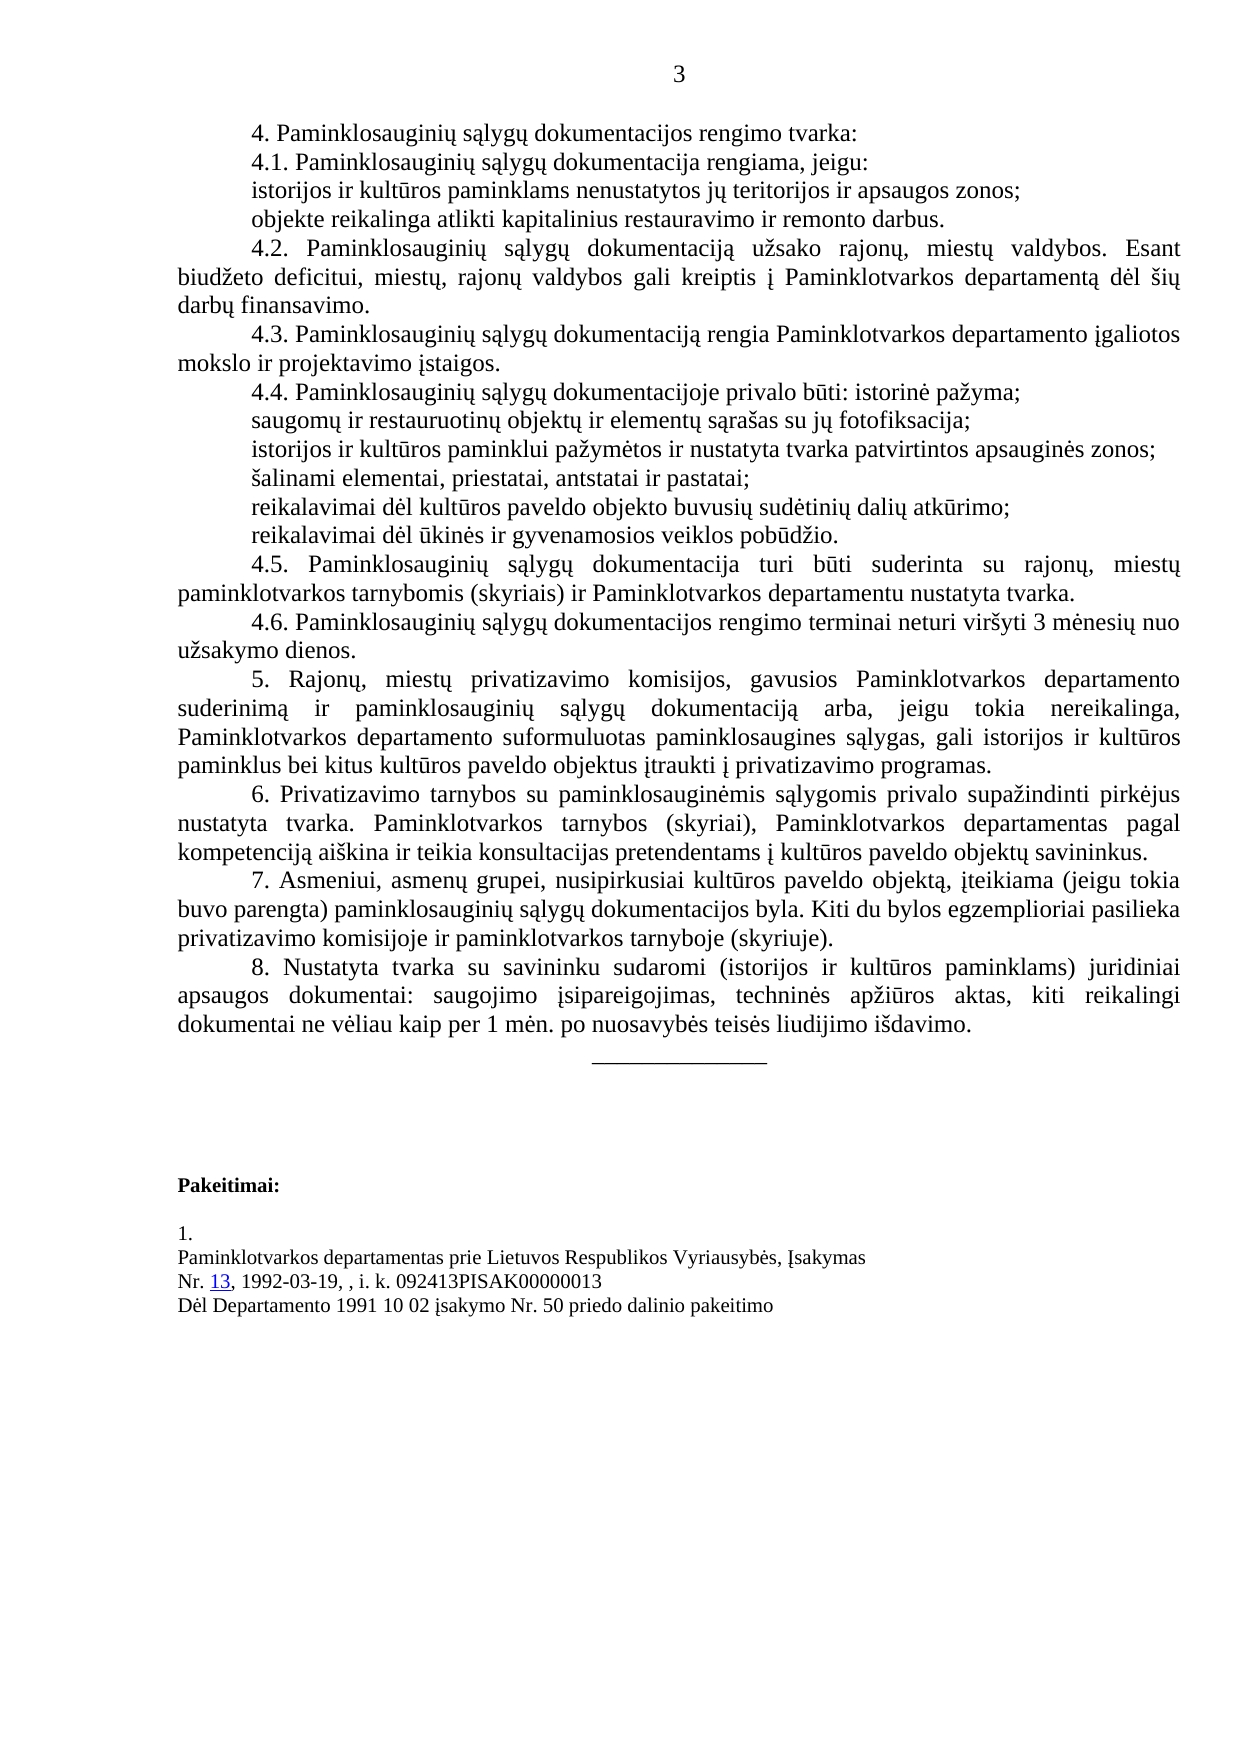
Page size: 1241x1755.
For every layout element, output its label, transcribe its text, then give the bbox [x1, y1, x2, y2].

text 7. Asmeniui, asmenų grupei, nusipirkusiai kultūros paveldo objektą, įteikiama (jeigu tokia buvo parengta) paminklosauginių sąlygų dokumentacijos byla. Kiti du bylos egzemplioriai pasilieka privatizavimo komisijoje ir paminklotvarkos tarnyboje (skyriuje). [177, 866, 1181, 952]
text šalinami elementai, priestatai, antstatai ir pastatai; [177, 463, 1181, 492]
text reikalavimai dėl ūkinės ir gyvenamosios veiklos pobūdžio. [177, 521, 1181, 549]
text 1. [177, 1221, 1181, 1245]
text 4.4. Paminklosauginių sąlygų dokumentacijoje privalo būti: istorinė pažyma; [177, 377, 1181, 406]
text objekte reikalinga atlikti kapitalinius restauravimo ir remonto darbus. [177, 204, 1181, 233]
text Pakeitimai: [177, 1172, 1181, 1197]
text 8. Nustatyta tvarka su savininku sudaromi (istorijos ir kultūros paminklams) juridiniai apsaugos dokumentai: saugojimo įsipareigojimas, techninės apžiūros aktas, kiti reikalingi dokumentai ne vėliau kaip per 1 mėn. po nuosavybės teisės liudijimo išdavimo. [177, 952, 1181, 1038]
text 4.2. Paminklosauginių sąlygų dokumentaciją užsako rajonų, miestų valdybos. Esant biudžeto deficitui, miestų, rajonų valdybos gali kreiptis į Paminklotvarkos departamentą dėl šių darbų finansavimo. [177, 233, 1181, 319]
text 5. Rajonų, miestų privatizavimo komisijos, gavusios Paminklotvarkos departamento suderinimą ir paminklosauginių sąlygų dokumentaciją arba, jeigu tokia nereikalinga, Paminklotvarkos departamento suformuluotas paminklosaugines sąlygas, gali istorijos ir kultūros paminklus bei kitus kultūros paveldo objektus įtraukti į privatizavimo programas. [177, 664, 1181, 779]
text istorijos ir kultūros paminklams nenustatytos jų teritorijos ir apsaugos zonos; [177, 176, 1181, 204]
text reikalavimai dėl kultūros paveldo objekto buvusių sudėtinių dalių atkūrimo; [177, 492, 1181, 521]
text 4.6. Paminklosauginių sąlygų dokumentacijos rengimo terminai neturi viršyti 3 mėnesių nuo užsakymo dienos. [177, 607, 1181, 664]
text 4.1. Paminklosauginių sąlygų dokumentacija rengiama, jeigu: [177, 147, 1181, 176]
text Paminklotvarkos departamentas prie Lietuvos Respublikos Vyriausybės, Įsakymas [177, 1245, 1181, 1269]
text istorijos ir kultūros paminklui pažymėtos ir nustatyta tvarka patvirtintos apsauginės zonos; [177, 434, 1181, 463]
text Nr. 13, 1992-03-19, , i. k. 092413PISAK00000013 [177, 1269, 1181, 1293]
text 4. Paminklosauginių sąlygų dokumentacijos rengimo tvarka: [177, 118, 1181, 147]
text 6. Privatizavimo tarnybos su paminklosauginėmis sąlygomis privalo supažindinti pirkėjus nustatyta tvarka. Paminklotvarkos tarnybos (skyriai), Paminklotvarkos departamentas pagal kompetenciją aiškina ir teikia konsultacijas pretendentams į kultūros paveldo objektų savininkus. [177, 779, 1181, 866]
text 4.5. Paminklosauginių sąlygų dokumentacija turi būti suderinta su rajonų, miestų paminklotvarkos tarnybomis (skyriais) ir Paminklotvarkos departamentu nustatyta tvarka. [177, 549, 1181, 607]
text saugomų ir restauruotinų objektų ir elementų sąrašas su jų fotofiksacija; [177, 406, 1181, 434]
text ______________ [177, 1038, 1181, 1067]
text Dėl Departamento 1991 10 02 įsakymo Nr. 50 priedo dalinio pakeitimo [177, 1293, 1181, 1317]
text 4.3. Paminklosauginių sąlygų dokumentaciją rengia Paminklotvarkos departamento įgaliotos mokslo ir projektavimo įstaigos. [177, 319, 1181, 377]
